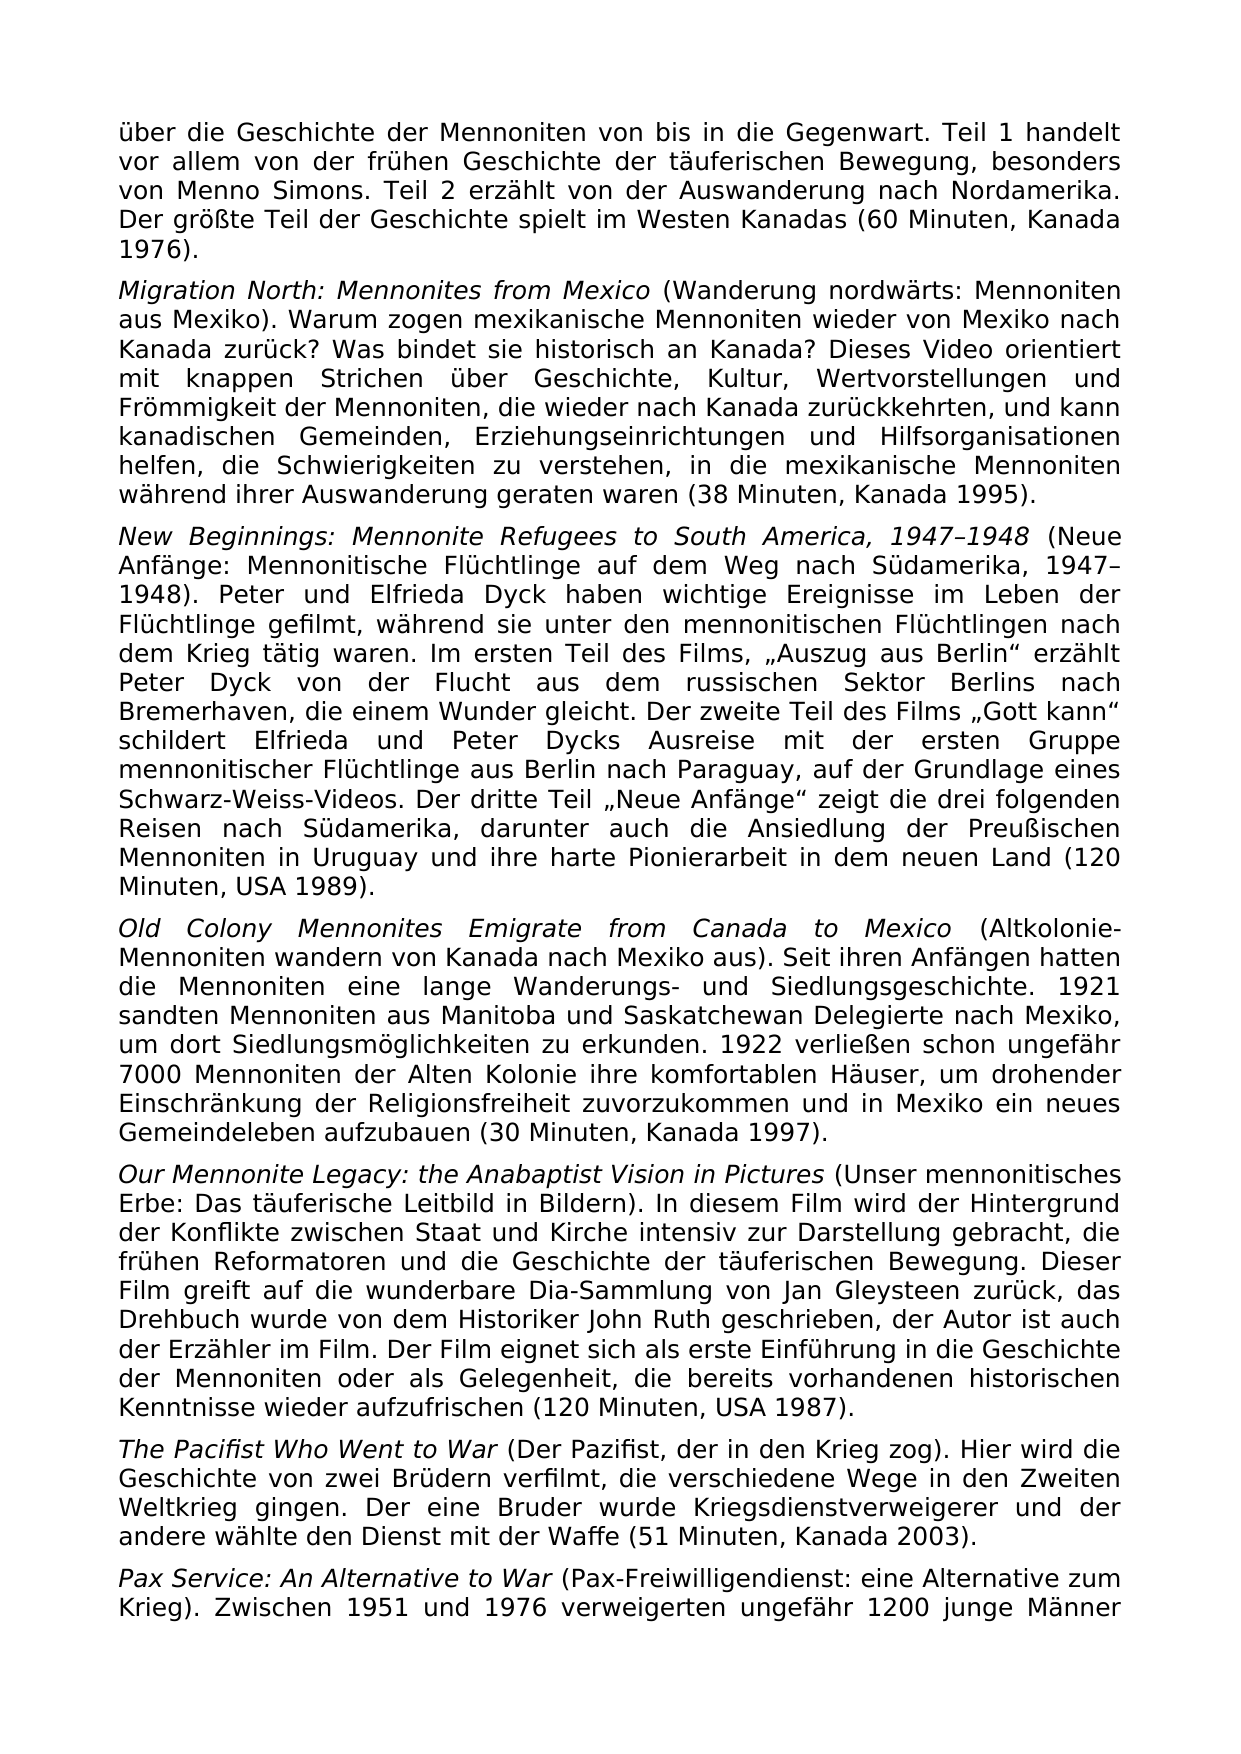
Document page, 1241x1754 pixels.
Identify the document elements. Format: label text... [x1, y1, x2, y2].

text Migration North: Mennonites from Mexico (Wanderung nordwärts: Mennoniten aus Mexiko). Warum zogen mexikanische Mennoniten wieder von Mexiko nach Kanada zurück? Was bindet sie historisch an Kanada? Dieses Video orientiert mit knappen Strichen über Geschichte, Kultur, Wertvorstellungen und Frömmigkeit der Mennoniten, die wieder nach Kanada zurückkehrten, und kann kanadischen Gemeinden, Erziehungseinrichtungen und Hilfsorganisationen helfen, die Schwierigkeiten zu verstehen, in die mexikanische Mennoniten während ihrer Auswanderung geraten waren (38 Minuten, Kanada 1995). [118, 276, 1122, 510]
text Pax Service: An Alternative to War (Pax-Freiwilligendienst: eine Alternative zum Krieg). Zwischen 1951 und 1976 verweigerten ungefähr 1200 junge Männer [118, 1564, 1122, 1622]
text New Beginnings: Mennonite Refugees to South America, 1947–1948 (Neue Anfänge: Mennonitische Flüchtlinge auf dem Weg nach Südamerika, 1947–1948). Peter und Elfrieda Dyck haben wichtige Ereignisse im Leben der Flüchtlinge gefilmt, während sie unter den mennonitischen Flüchtlingen nach dem Krieg tätig waren. Im ersten Teil des Films, „Auszug aus Berlin“ erzählt Peter Dyck von der Flucht aus dem russischen Sektor Berlins nach Bremerhaven, die einem Wunder gleicht. Der zweite Teil des Films „Gott kann“ schildert Elfrieda und Peter Dycks Ausreise mit der ersten Gruppe mennonitischer Flüchtlinge aus Berlin nach Paraguay, auf der Grundlage eines Schwarz-Weiss-Videos. Der dritte Teil „Neue Anfänge“ zeigt die drei folgenden Reisen nach Südamerika, darunter auch die Ansiedlung der Preußischen Mennoniten in Uruguay und ihre harte Pionierarbeit in dem neuen Land (120 Minuten, USA 1989). [118, 522, 1122, 901]
text über die Geschichte der Mennoniten von bis in die Gegenwart. Teil 1 handelt vor allem von der frühen Geschichte der täuferischen Bewegung, besonders von Menno Simons. Teil 2 erzählt von der Auswanderung nach Nordamerika. Der größte Teil der Geschichte spielt im Westen Kanadas (60 Minuten, Kanada 1976). [118, 118, 1122, 264]
text Old Colony Mennonites Emigrate from Canada to Mexico (Altkolonie-Mennoniten wandern von Kanada nach Mexiko aus). Seit ihren Anfängen hatten die Mennoniten eine lange Wanderungs- und Siedlungsgeschichte. 1921 sandten Mennoniten aus Manitoba und Saskatchewan Delegierte nach Mexiko, um dort Siedlungsmöglichkeiten zu erkunden. 1922 verließen schon ungefähr 7000 Mennoniten der Alten Kolonie ihre komfortablen Häuser, um drohender Einschränkung der Religionsfreiheit zuvorzukommen und in Mexiko ein neues Gemeindeleben aufzubauen (30 Minuten, Kanada 1997). [118, 914, 1122, 1147]
text Our Mennonite Legacy: the Anabaptist Vision in Pictures (Unser mennonitisches Erbe: Das täuferische Leitbild in Bildern). In diesem Film wird der Hintergrund der Konflikte zwischen Staat und Kirche intensiv zur Darstellung gebracht, die frühen Reformatoren und die Geschichte der täuferischen Bewegung. Dieser Film greift auf die wunderbare Dia-Sammlung von Jan Gleysteen zurück, das Drehbuch wurde von dem Historiker John Ruth geschrieben, der Autor ist auch der Erzähler im Film. Der Film eignet sich als erste Einführung in die Geschichte der Mennoniten oder als Gelegenheit, die bereits vorhandenen historischen Kenntnisse wieder aufzufrischen (120 Minuten, USA 1987). [118, 1160, 1122, 1422]
text The Pacifist Who Went to War (Der Pazifist, der in den Krieg zog). Hier wird die Geschichte von zwei Brüdern verfilmt, die verschiedene Wege in den Zweiten Weltkrieg gingen. Der eine Bruder wurde Kriegsdienstverweigerer und der andere wählte den Dienst mit der Waffe (51 Minuten, Kanada 2003). [118, 1435, 1122, 1551]
